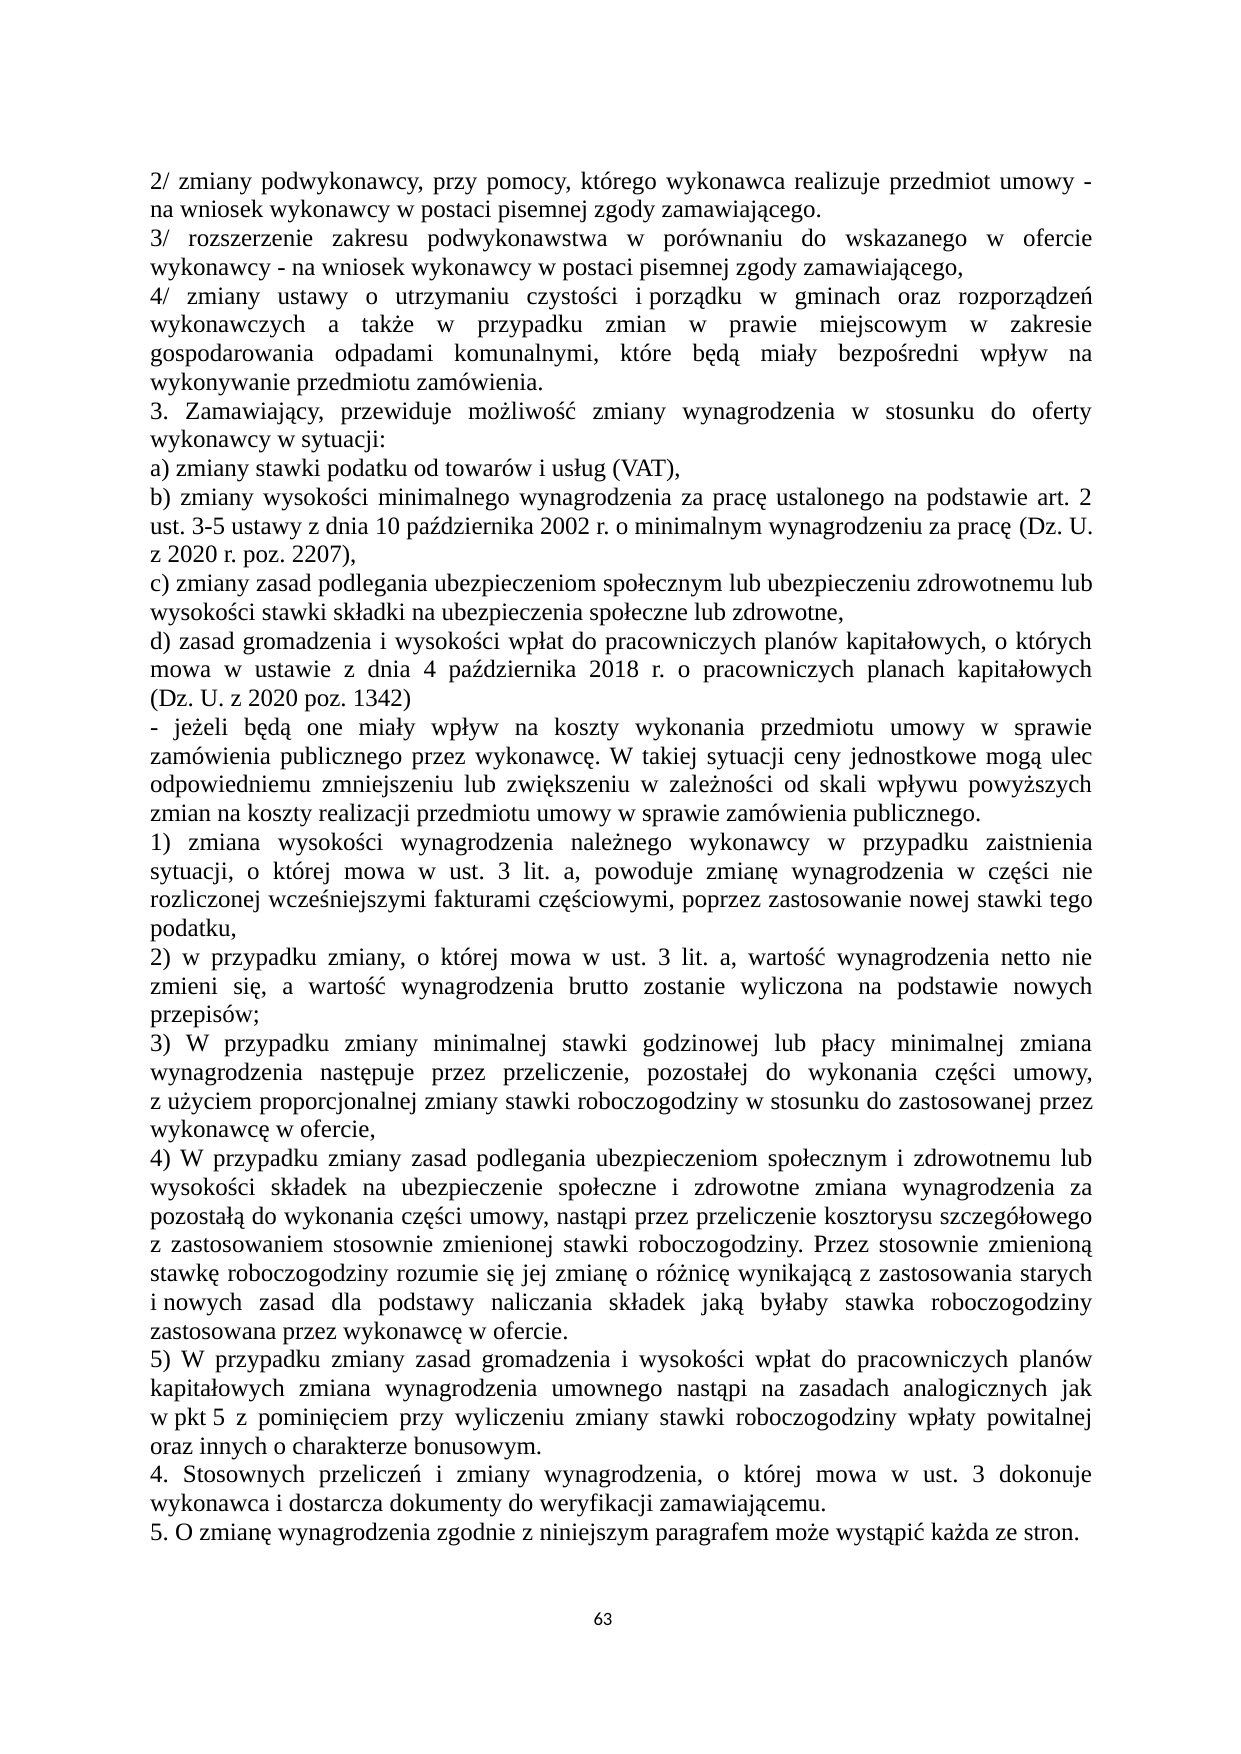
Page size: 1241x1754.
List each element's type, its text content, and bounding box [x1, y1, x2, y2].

text 4) W przypadku zmiany zasad podlegania ubezpieczeniom społecznym i zdrowotnemu lub wysokości składek na ubezpieczenie społeczne i zdrowotne zmiana wynagrodzenia za pozostałą do wykonania części umowy, nastąpi przez przeliczenie kosztorysu szczegółowego z zastosowaniem stosownie zmienionej stawki roboczogodziny. Przez stosownie zmienioną stawkę roboczogodziny rozumie się jej zmianę o różnicę wynikającą z zastosowania starych i nowych zasad dla podstawy naliczania składek jaką byłaby stawka roboczogodziny zastosowana przez wykonawcę w ofercie. [150, 1143, 1093, 1344]
text 5) W przypadku zmiany zasad gromadzenia i wysokości wpłat do pracowniczych planów kapitałowych zmiana wynagrodzenia umownego nastąpi na zasadach analogicznych jak w pkt 5 z pominięciem przy wyliczeniu zmiany stawki roboczogodziny wpłaty powitalnej oraz innych o charakterze bonusowym. [150, 1344, 1093, 1459]
text d) zasad gromadzenia i wysokości wpłat do pracowniczych planów kapitałowych, o których mowa w ustawie z dnia 4 października 2018 r. o pracowniczych planach kapitałowych (Dz. U. z 2020 poz. 1342) [150, 626, 1093, 712]
text 3. Zamawiający, przewiduje możliwość zmiany wynagrodzenia w stosunku do oferty wykonawcy w sytuacji: [150, 396, 1093, 453]
text 4/ zmiany ustawy o utrzymaniu czystości i porządku w gminach oraz rozporządzeń wykonawczych a także w przypadku zmian w prawie miejscowym w zakresie gospodarowania odpadami komunalnymi, które będą miały bezpośredni wpływ na wykonywanie przedmiotu zamówienia. [150, 281, 1093, 396]
text 1) zmiana wysokości wynagrodzenia należnego wykonawcy w przypadku zaistnienia sytuacji, o której mowa w ust. 3 lit. a, powoduje zmianę wynagrodzenia w części nie rozliczonej wcześniejszymi fakturami częściowymi, poprzez zastosowanie nowej stawki tego podatku, [150, 827, 1093, 942]
text 4. Stosownych przeliczeń i zmiany wynagrodzenia, o której mowa w ust. 3 dokonuje wykonawca i dostarcza dokumenty do weryfikacji zamawiającemu. [150, 1459, 1093, 1517]
text - jeżeli będą one miały wpływ na koszty wykonania przedmiotu umowy w sprawie zamówienia publicznego przez wykonawcę. W takiej sytuacji ceny jednostkowe mogą ulec odpowiedniemu zmniejszeniu lub zwiększeniu w zależności od skali wpływu powyższych zmian na koszty realizacji przedmiotu umowy w sprawie zamówienia publicznego. [150, 712, 1093, 827]
text 5. O zmianę wynagrodzenia zgodnie z niniejszym paragrafem może wystąpić każda ze stron. [150, 1517, 1093, 1546]
text 2) w przypadku zmiany, o której mowa w ust. 3 lit. a, wartość wynagrodzenia netto nie zmieni się, a wartość wynagrodzenia brutto zostanie wyliczona na podstawie nowych przepisów; [150, 942, 1093, 1028]
text b) zmiany wysokości minimalnego wynagrodzenia za pracę ustalonego na podstawie art. 2 ust. 3-5 ustawy z dnia 10 października 2002 r. o minimalnym wynagrodzeniu za pracę (Dz. U. z 2020 r. poz. 2207), [150, 482, 1093, 568]
text c) zmiany zasad podlegania ubezpieczeniom społecznym lub ubezpieczeniu zdrowotnemu lub wysokości stawki składki na ubezpieczenia społeczne lub zdrowotne, [150, 568, 1093, 626]
text 3/ rozszerzenie zakresu podwykonawstwa w porównaniu do wskazanego w ofercie wykonawcy - na wniosek wykonawcy w postaci pisemnej zgody zamawiającego, [150, 223, 1093, 281]
text a) zmiany stawki podatku od towarów i usług (VAT), [150, 453, 1093, 482]
text 2/ zmiany podwykonawcy, przy pomocy, którego wykonawca realizuje przedmiot umowy - na wniosek wykonawcy w postaci pisemnej zgody zamawiającego. [150, 166, 1093, 223]
text 3) W przypadku zmiany minimalnej stawki godzinowej lub płacy minimalnej zmiana wynagrodzenia następuje przez przeliczenie, pozostałej do wykonania części umowy, z użyciem proporcjonalnej zmiany stawki roboczogodziny w stosunku do zastosowanej przez wykonawcę w ofercie, [150, 1028, 1093, 1143]
